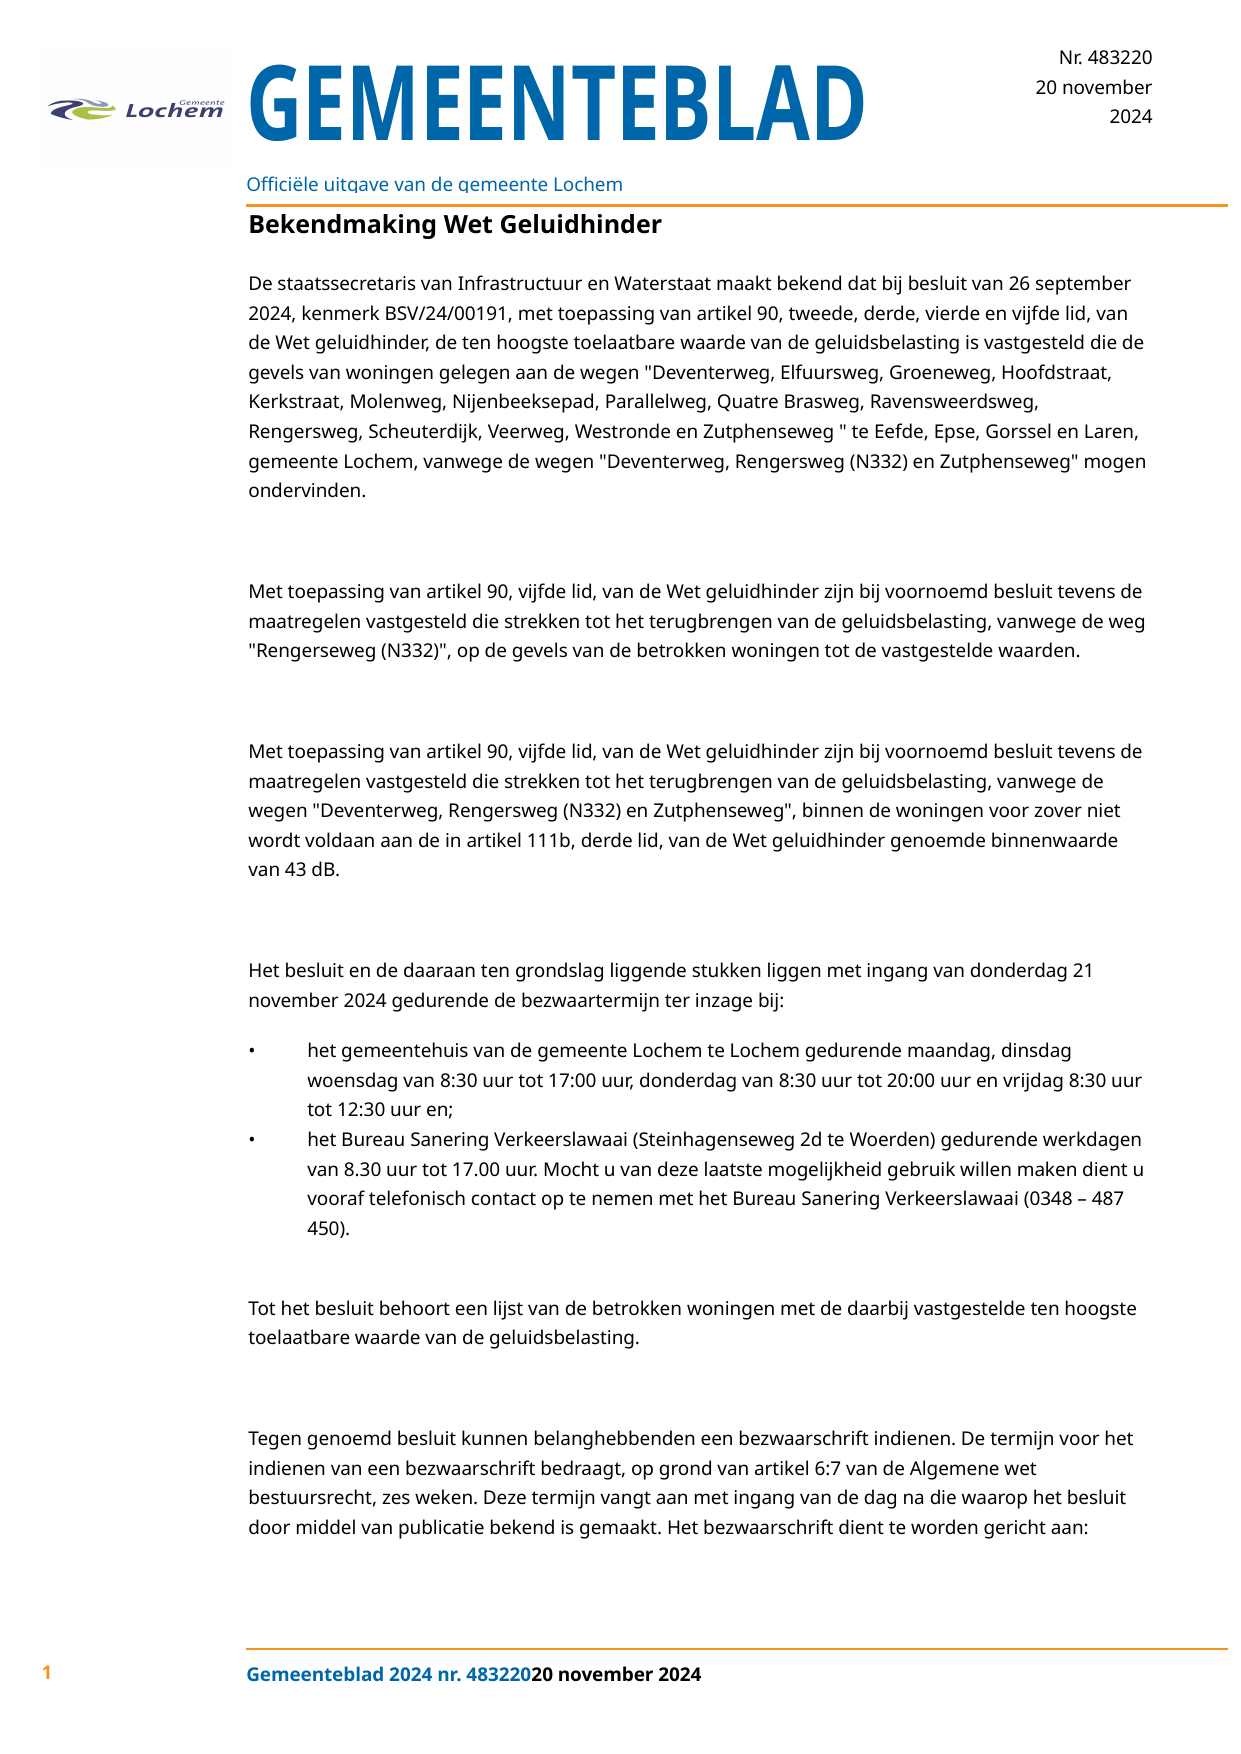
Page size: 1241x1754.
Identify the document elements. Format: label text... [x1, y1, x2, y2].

text Bekendmaking Wet Geluidhinder [248, 207, 1152, 241]
text De staatssecretaris van Infrastructuur en Waterstaat maakt bekend dat bij besluit van 26 september 2024, kenmerk BSV/24/00191, met toepassing van artikel 90, tweede, derde, vierde en vijfde lid, van de Wet geluidhinder, de ten hoogste toelaatbare waarde van de geluidsbelasting is vastgesteld die de gevels van woningen gelegen aan de wegen "Deventerweg, Elfuursweg, Groeneweg, Hoofdstraat, Kerkstraat, Molenweg, Nijenbeeksepad, Parallelweg, Quatre Brasweg, Ravensweerdsweg, Rengersweg, Scheuterdijk, Veerweg, Westronde en Zutphenseweg " te Eefde, Epse, Gorssel en Laren, gemeente Lochem, vanwege de wegen "Deventerweg, Rengersweg (N332) en Zutphenseweg" mogen ondervinden. [248, 270, 1152, 503]
picture [41, 47, 231, 172]
text Tegen genoemd besluit kunnen belanghebbenden een bezwaarschrift indienen. De termijn voor het indienen van een bezwaarschrift bedraagt, op grond van artikel 6:7 van de Algemene wet bestuursrecht, zes weken. Deze termijn vangt aan met ingang van de dag na die waarop het besluit door middel van publicatie bekend is gemaakt. Het bezwaarschrift dient te worden gericht aan: [248, 1425, 1152, 1540]
text Het besluit en de daaraan ten grondslag liggende stukken liggen met ingang van donderdag 21 november 2024 gedurende de bezwaartermijn ter inzage bij: [248, 957, 1152, 1013]
list het Bureau Sanering Verkeerslawaai (Steinhagenseweg 2d te Woerden) gedurende werkdagen van 8.30 uur tot 17.00 uur. Mocht u van deze laatste mogelijkheid gebruik willen maken dient u vooraf telefonisch contact op te nemen met het Bureau Sanering Verkeerslawaai (0348 – 487 450). [248, 1126, 1152, 1241]
text Tot het besluit behoort een lijst van de betrokken woningen met de daarbij vastgestelde ten hoogste toelaatbare waarde van de geluidsbelasting. [248, 1295, 1152, 1350]
text Met toepassing van artikel 90, vijfde lid, van de Wet geluidhinder zijn bij voornoemd besluit tevens de maatregelen vastgesteld die strekken tot het terugbrengen van de geluidsbelasting, vanwege de weg "Rengerseweg (N332)", op de gevels van de betrokken woningen tot de vastgestelde waarden. [248, 578, 1152, 663]
list het gemeentehuis van de gemeente Lochem te Lochem gedurende maandag, dinsdag woensdag van 8:30 uur tot 17:00 uur, donderdag van 8:30 uur tot 20:00 uur en vrijdag 8:30 uur tot 12:30 uur en; [248, 1037, 1152, 1122]
text Met toepassing van artikel 90, vijfde lid, van de Wet geluidhinder zijn bij voornoemd besluit tevens de maatregelen vastgesteld die strekken tot het terugbrengen van de geluidsbelasting, vanwege de wegen "Deventerweg, Rengersweg (N332) en Zutphenseweg", binnen de woningen voor zover niet wordt voldaan aan de in artikel 111b, derde lid, van de Wet geluidhinder genoemde binnenwaarde van 43 dB. [248, 738, 1152, 882]
